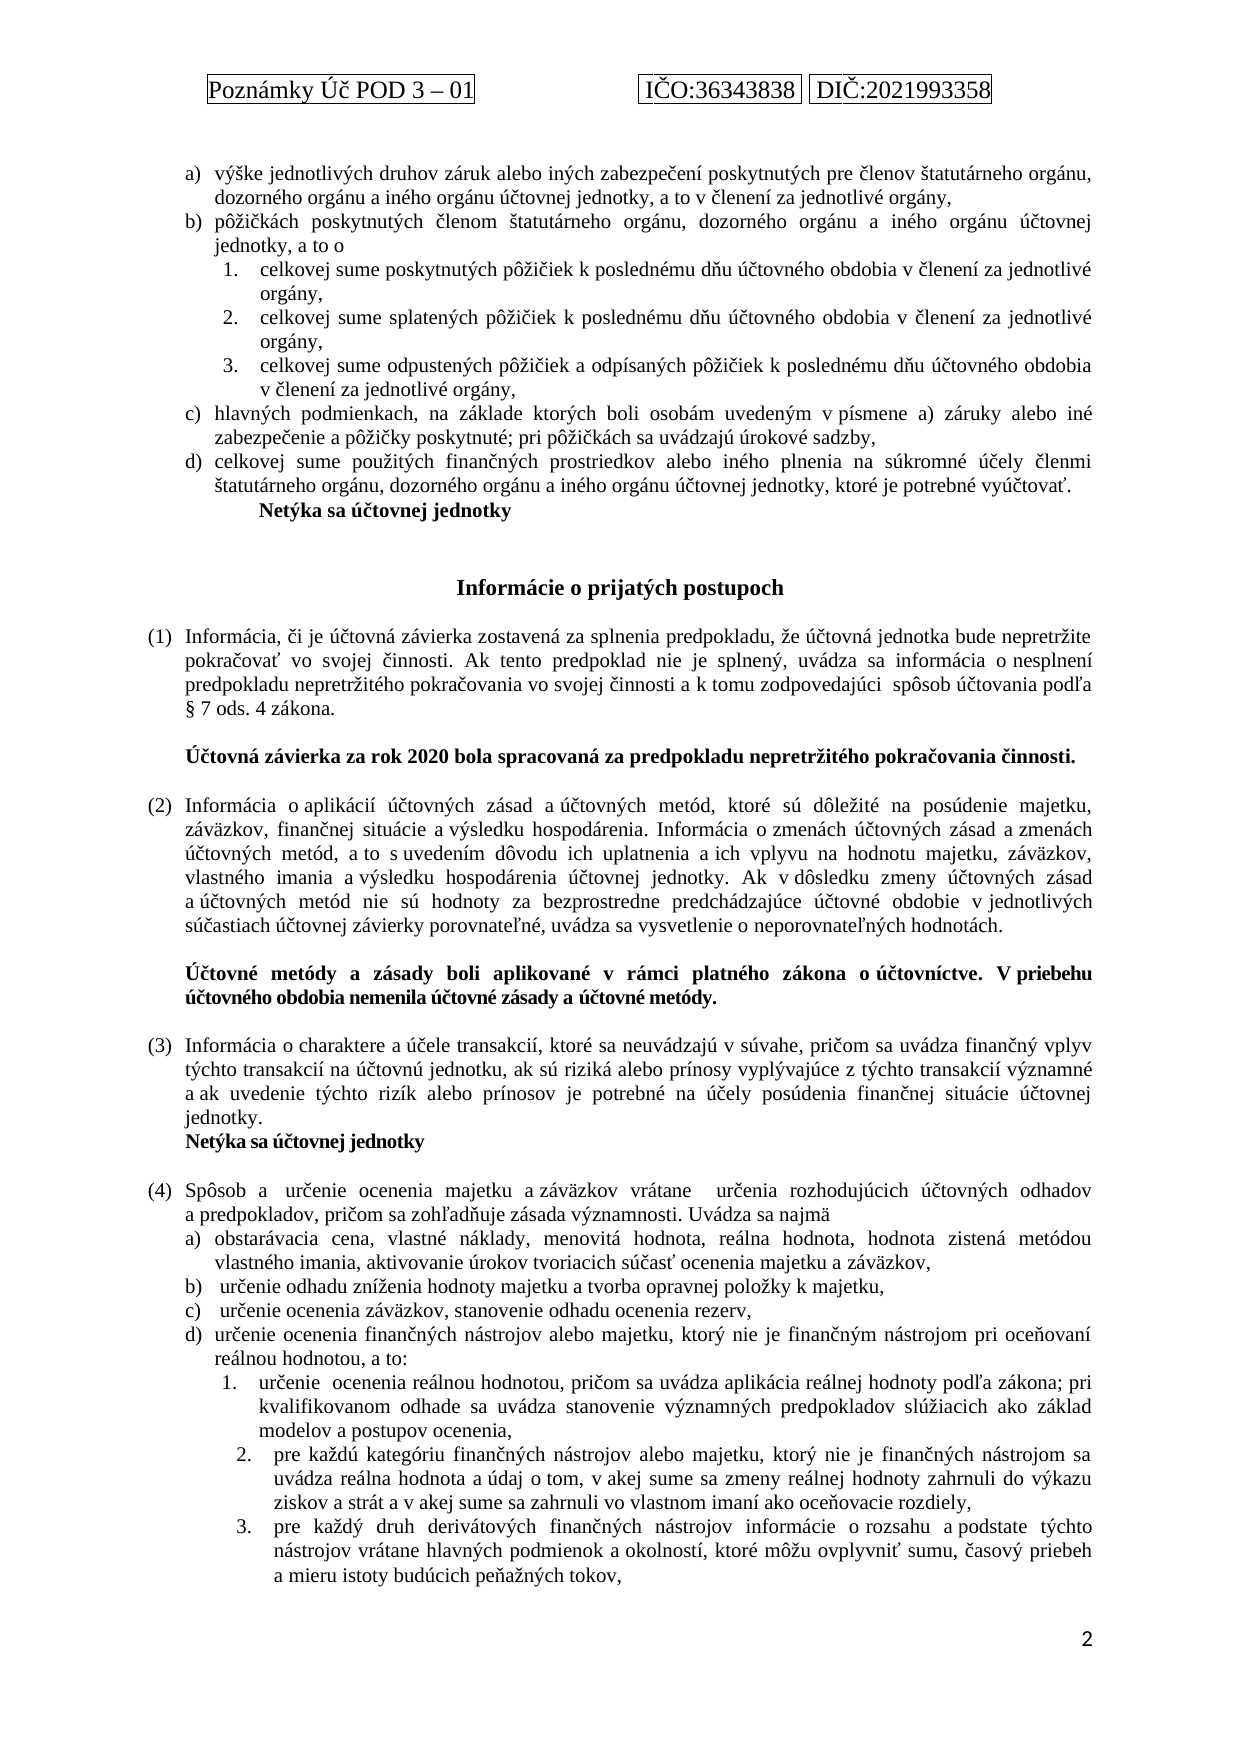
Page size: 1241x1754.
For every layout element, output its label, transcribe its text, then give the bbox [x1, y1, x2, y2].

list určenie ocenenia finančných nástrojov alebo majetku, ktorý nie je finančným nástrojom pri oceňovaní reálnou hodnotou, a to: [185, 1322, 1093, 1370]
list výške jednotlivých druhov záruk alebo iných zabezpečení poskytnutých pre členov štatutárneho orgánu, dozorného orgánu a iného orgánu účtovnej jednotky, a to v členení za jednotlivé orgány, [185, 161, 1093, 209]
list pre každú kategóriu finančných nástrojov alebo majetku, ktorý nie je finančných nástrojom sa uvádza reálna hodnota a údaj o tom, v akej sume sa zmeny reálnej hodnoty zahrnuli do výkazu ziskov a strát a v akej sume sa zahrnuli vo vlastnom imaní ako oceňovacie rozdiely, [236, 1442, 1093, 1514]
list hlavných podmienkach, na základe ktorých boli osobám uvedeným v písmene a) záruky alebo iné zabezpečenie a pôžičky poskytnuté; pri pôžičkách sa uvádzajú úrokové sadzby, [185, 401, 1093, 449]
list určenie ocenenia záväzkov, stanovenie odhadu ocenenia rezerv, [185, 1298, 1093, 1322]
text Informácie o prijatých postupoch [148, 574, 1093, 600]
text Účtovná závierka za rok 2020 bola spracovaná za predpokladu nepretržitého pokračovania činnosti. [185, 744, 1093, 768]
list pre každý druh derivátových finančných nástrojov informácie o rozsahu a podstate týchto nástrojov vrátane hlavných podmienok a okolností, ktoré môžu ovplyvniť sumu, časový priebeh a mieru istoty budúcich peňažných tokov, [236, 1514, 1093, 1587]
list celkovej sume odpustených pôžičiek a odpísaných pôžičiek k poslednému dňu účtovného obdobia v členení za jednotlivé orgány, [223, 353, 1093, 401]
list určenie odhadu zníženia hodnoty majetku a tvorba opravnej položky k majetku, [185, 1274, 1093, 1298]
list Informácia o charaktere a účele transakcií, ktoré sa neuvádzajú v súvahe, pričom sa uvádza finančný vplyv týchto transakcií na účtovnú jednotku, ak sú riziká alebo prínosy vyplývajúce z týchto transakcií významné a ak uvedenie týchto rizík alebo prínosov je potrebné na účely posúdenia finančnej situácie účtovnej jednotky. [148, 1033, 1093, 1129]
list celkovej sume splatených pôžičiek k poslednému dňu účtovného obdobia v členení za jednotlivé orgány, [223, 305, 1093, 353]
list celkovej sume poskytnutých pôžičiek k poslednému dňu účtovného obdobia v členení za jednotlivé orgány, [223, 257, 1093, 305]
text Netýka sa účtovnej jednotky [148, 1129, 1093, 1153]
list Spôsob a určenie ocenenia majetku a záväzkov vrátane určenia rozhodujúcich účtovných odhadov a predpokladov, pričom sa zohľadňuje zásada významnosti. Uvádza sa najmä [148, 1177, 1093, 1226]
list obstarávacia cena, vlastné náklady, menovitá hodnota, reálna hodnota, hodnota zistená metódou vlastného imania, aktivovanie úrokov tvoriacich súčasť ocenenia majetku a záväzkov, [185, 1226, 1093, 1274]
text Účtovné metódy a zásady boli aplikované v rámci platného zákona o účtovníctve. V priebehu účtovného obdobia nemenila účtovné zásady a účtovné metódy. [185, 961, 1093, 1009]
list určenie ocenenia reálnou hodnotou, pričom sa uvádza aplikácia reálnej hodnoty podľa zákona; pri kvalifikovanom odhade sa uvádza stanovenie významných predpokladov slúžiacich ako základ modelov a postupov ocenenia, [221, 1370, 1093, 1442]
text Netýka sa účtovnej jednotky [258, 497, 1093, 522]
list celkovej sume použitých finančných prostriedkov alebo iného plnenia na súkromné účely členmi štatutárneho orgánu, dozorného orgánu a iného orgánu účtovnej jednotky, ktoré je potrebné vyúčtovať. [185, 449, 1093, 497]
list Informácia o aplikácií účtovných zásad a účtovných metód, ktoré sú dôležité na posúdenie majetku, záväzkov, finančnej situácie a výsledku hospodárenia. Informácia o zmenách účtovných zásad a zmenách účtovných metód, a to s uvedením dôvodu ich uplatnenia a ich vplyvu na hodnotu majetku, záväzkov, vlastného imania a výsledku hospodárenia účtovnej jednotky. Ak v dôsledku zmeny účtovných zásad a účtovných metód nie sú hodnoty za bezprostredne predchádzajúce účtovné obdobie v jednotlivých súčastiach účtovnej závierky porovnateľné, uvádza sa vysvetlenie o neporovnateľných hodnotách. [148, 792, 1093, 937]
list pôžičkách poskytnutých členom štatutárneho orgánu, dozorného orgánu a iného orgánu účtovnej jednotky, a to o [185, 209, 1093, 257]
list Informácia, či je účtovná závierka zostavená za splnenia predpokladu, že účtovná jednotka bude nepretržite pokračovať vo svojej činnosti. Ak tento predpoklad nie je splnený, uvádza sa informácia o nesplnení predpokladu nepretržitého pokračovania vo svojej činnosti a k tomu zodpovedajúci spôsob účtovania podľa § 7 ods. 4 zákona. [148, 624, 1093, 720]
